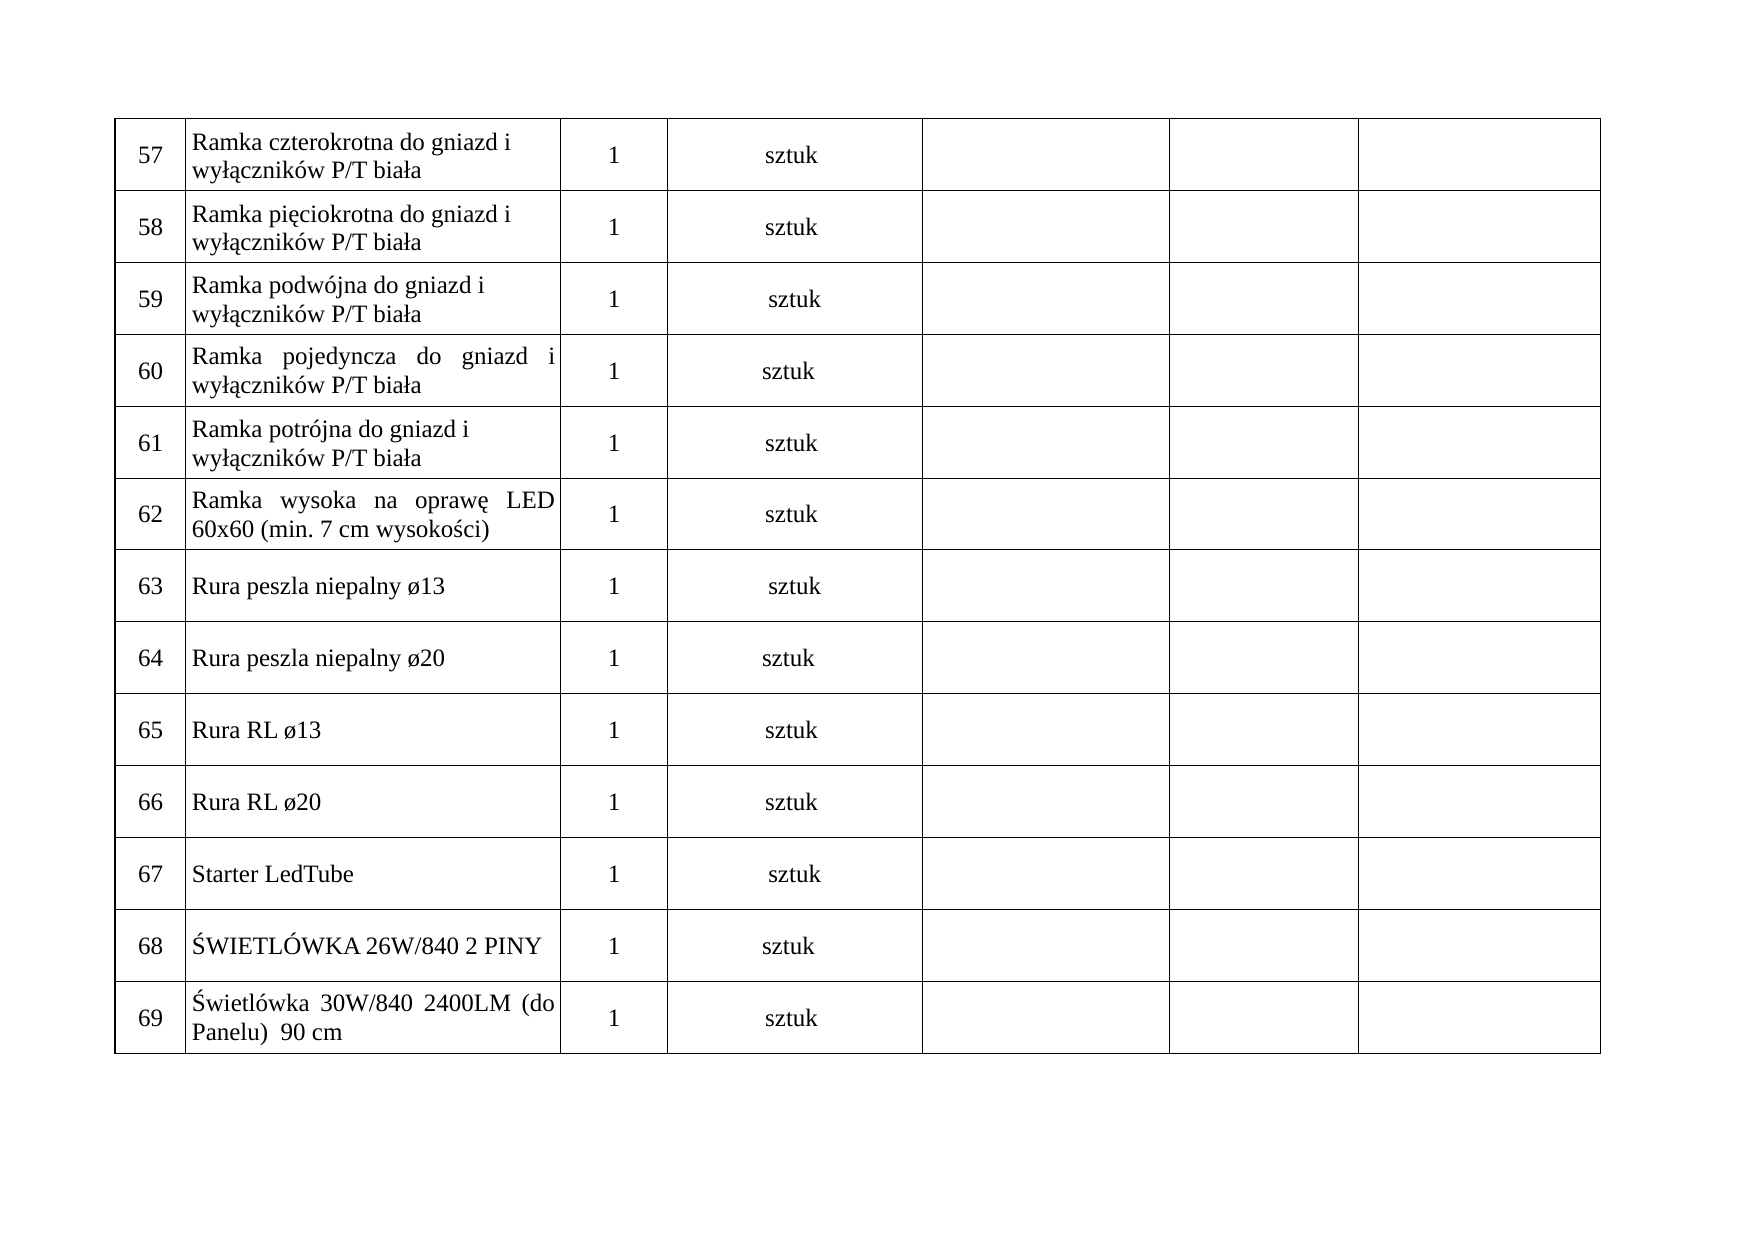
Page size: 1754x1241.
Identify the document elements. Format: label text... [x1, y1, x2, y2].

table_cell 1 [561, 119, 667, 190]
table_cell [1359, 838, 1600, 909]
table_cell [1359, 766, 1600, 837]
table_cell [1359, 550, 1600, 621]
table_cell Ramka pięciokrotna do gniazd i wyłączników P/T biała [186, 191, 560, 262]
table_cell sztuk [668, 119, 922, 190]
table_cell Starter LedTube [186, 838, 560, 909]
table_cell [1359, 982, 1600, 1052]
table_cell [1359, 910, 1600, 981]
table_cell [923, 982, 1169, 1052]
table_cell [1170, 263, 1358, 334]
table_cell 62 [116, 479, 185, 549]
table_cell [1170, 479, 1358, 549]
table_cell 68 [116, 910, 185, 981]
table_cell [1359, 119, 1600, 190]
table_cell [923, 119, 1169, 190]
table_cell [923, 479, 1169, 549]
table_cell [1170, 838, 1358, 909]
table_cell [1170, 119, 1358, 190]
table_cell [1170, 766, 1358, 837]
table_cell [923, 550, 1169, 621]
table_cell [1170, 694, 1358, 765]
table_cell 58 [116, 191, 185, 262]
table_cell [923, 694, 1169, 765]
table_cell [1170, 191, 1358, 262]
table_cell 1 [561, 766, 667, 837]
table_cell sztuk [668, 550, 922, 621]
table_cell 1 [561, 550, 667, 621]
table_cell 64 [116, 622, 185, 693]
table_cell Ramka czterokrotna do gniazd i wyłączników P/T biała [186, 119, 560, 190]
table_cell sztuk [668, 263, 922, 334]
table_cell [1170, 550, 1358, 621]
table_cell Ramka potrójna do gniazd i wyłączników P/T biała [186, 407, 560, 477]
table_cell [1359, 479, 1600, 549]
table_cell sztuk [668, 335, 922, 406]
table_cell 1 [561, 407, 667, 477]
table_cell 66 [116, 766, 185, 837]
table_cell Rura peszla niepalny ø13 [186, 550, 560, 621]
table_cell [923, 622, 1169, 693]
table_cell 69 [116, 982, 185, 1052]
table_cell [1359, 407, 1600, 477]
table_cell Ramka wysoka na oprawę LED 60x60 (min. 7 cm wysokości) [186, 479, 560, 549]
table_cell 63 [116, 550, 185, 621]
table_cell Ramka pojedyncza do gniazd i wyłączników P/T biała [186, 335, 560, 406]
table_cell 67 [116, 838, 185, 909]
table_cell 65 [116, 694, 185, 765]
table_cell Świetlówka 30W/840 2400LM (do Panelu) 90 cm [186, 982, 560, 1052]
table_cell [923, 407, 1169, 477]
table_cell 59 [116, 263, 185, 334]
table_cell sztuk [668, 407, 922, 477]
table_cell 61 [116, 407, 185, 477]
table_cell 1 [561, 694, 667, 765]
table_cell sztuk [668, 982, 922, 1052]
table_cell [923, 838, 1169, 909]
table_cell sztuk [668, 622, 922, 693]
table_cell 1 [561, 838, 667, 909]
table_cell sztuk [668, 766, 922, 837]
table_cell 1 [561, 982, 667, 1052]
table_cell sztuk [668, 479, 922, 549]
table_cell ŚWIETLÓWKA 26W/840 2 PINY [186, 910, 560, 981]
table_cell [923, 263, 1169, 334]
table_cell [1170, 407, 1358, 477]
table_cell Rura RL ø13 [186, 694, 560, 765]
table_cell [1359, 694, 1600, 765]
table_cell [1359, 335, 1600, 406]
table_cell Ramka podwójna do gniazd i wyłączników P/T biała [186, 263, 560, 334]
table_cell [923, 191, 1169, 262]
table_cell 1 [561, 479, 667, 549]
table_cell 1 [561, 191, 667, 262]
table_cell sztuk [668, 694, 922, 765]
table_cell 60 [116, 335, 185, 406]
table_cell Rura RL ø20 [186, 766, 560, 837]
table_cell 57 [116, 119, 185, 190]
table_cell 1 [561, 335, 667, 406]
table_cell [1170, 335, 1358, 406]
table_cell [1359, 263, 1600, 334]
table_cell sztuk [668, 838, 922, 909]
table_cell [1170, 622, 1358, 693]
table_cell sztuk [668, 191, 922, 262]
table_cell [1170, 982, 1358, 1052]
table_cell [923, 766, 1169, 837]
table_cell [1170, 910, 1358, 981]
table_cell 1 [561, 263, 667, 334]
table_cell [923, 335, 1169, 406]
table_cell sztuk [668, 910, 922, 981]
table_cell [923, 910, 1169, 981]
table_cell 1 [561, 910, 667, 981]
table_cell [1359, 191, 1600, 262]
table_cell [1359, 622, 1600, 693]
table_cell Rura peszla niepalny ø20 [186, 622, 560, 693]
table_cell 1 [561, 622, 667, 693]
